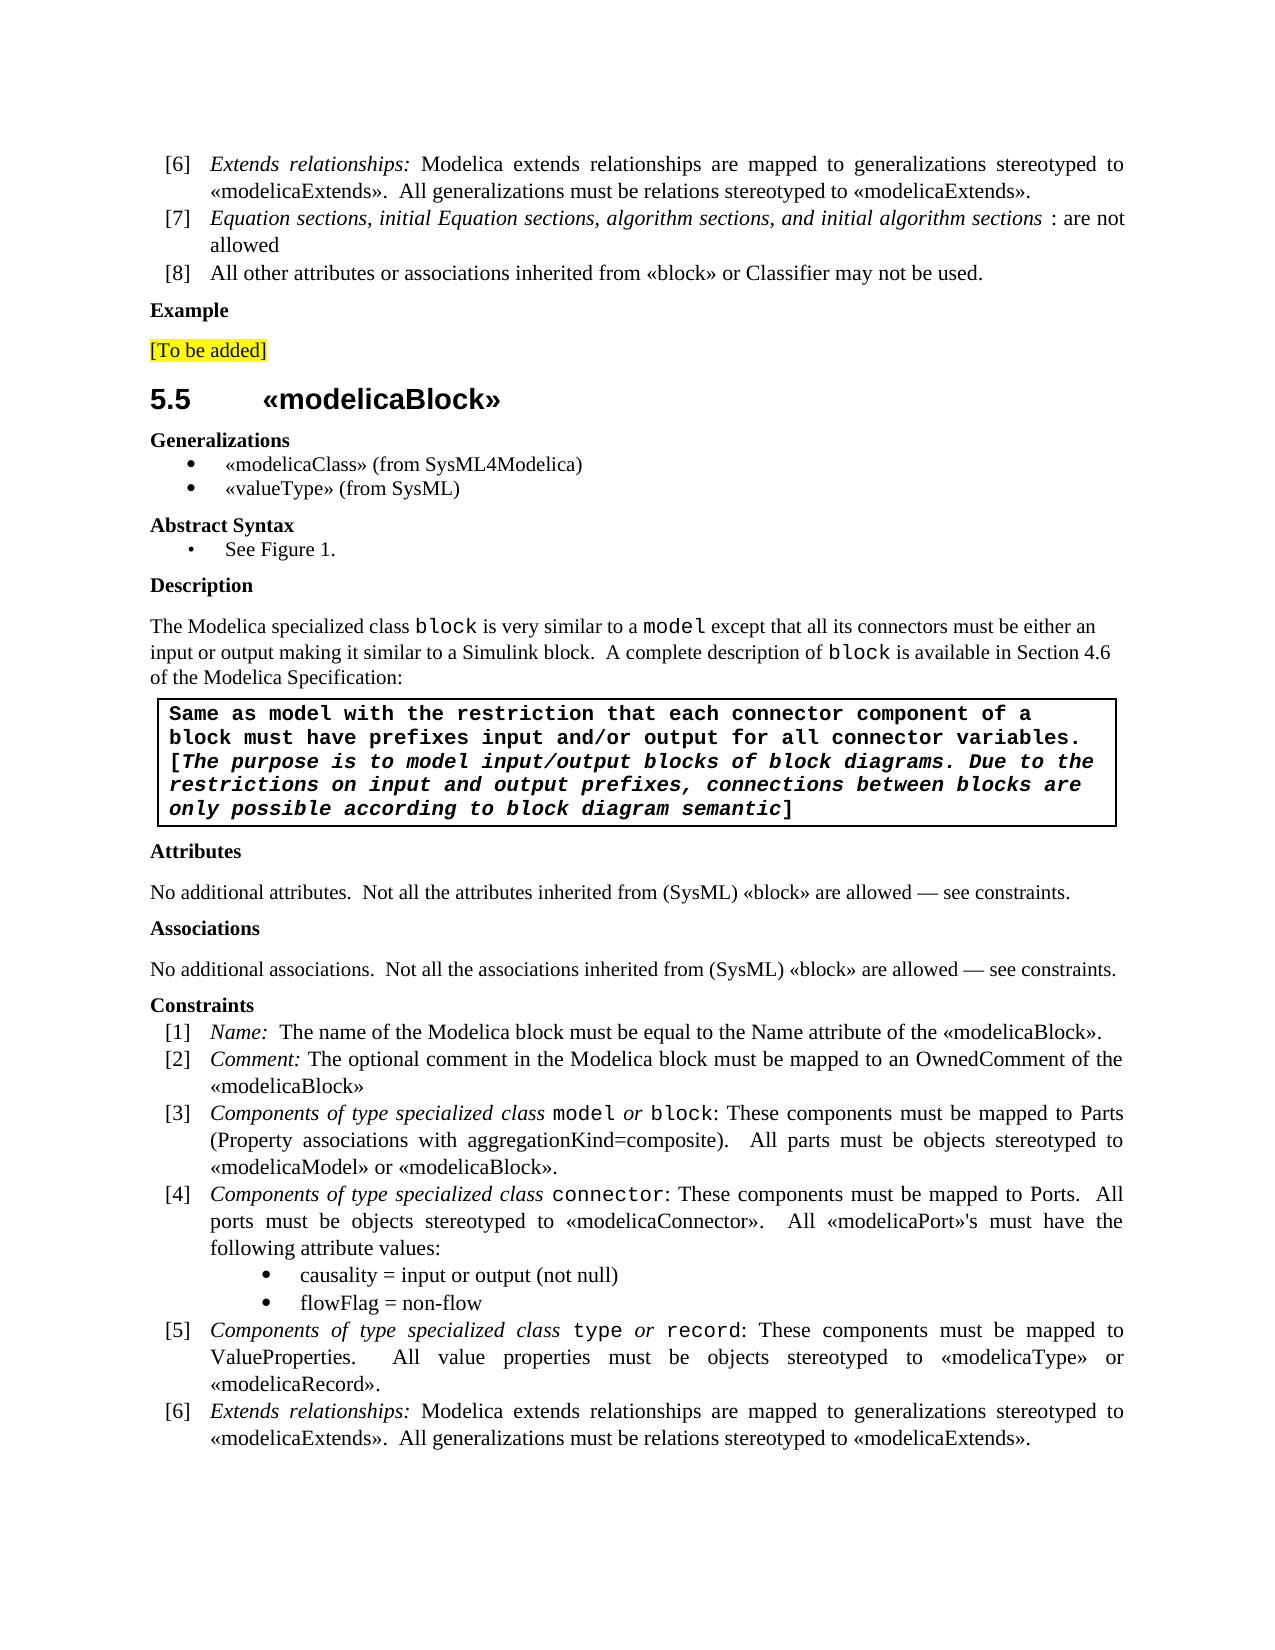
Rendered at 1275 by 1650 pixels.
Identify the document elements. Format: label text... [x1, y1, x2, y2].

table_header Same as model with the restriction that each connector component of a block must have prefixes input and/or output for all connector variables. [The purpose is to model input/output blocks of block diagrams. Due to the restrictions on input and output prefixes, connections between blocks are only possible according to block diagram semantic] [159, 700, 1115, 825]
subtitle Generalizations [150, 428, 1125, 452]
list Components of type specialized class connector: These components must be mapped to Ports. All ports must be objects stereotyped to «modelicaConnector». All «modelicaPort»'s must have the following attribute values: [165, 1180, 1125, 1261]
list Comment: The optional comment in the Modelica block must be mapped to an OwnedComment of the «modelicaBlock» [165, 1044, 1125, 1099]
subtitle Associations [150, 916, 1125, 940]
list Components of type specialized class model or block: These components must be mapped to Parts (Property associations with aggregationKind=composite). All parts must be objects stereotyped to «modelicaModel» or «modelicaBlock». [165, 1099, 1125, 1180]
text No additional associations. Not all the associations inherited from (SysML) «block» are allowed — see constraints. [150, 957, 1125, 981]
subtitle Attributes [150, 839, 1125, 863]
list Components of type specialized class type or record: These components must be mapped to ValueProperties. All value properties must be objects stereotyped to «modelicaType» or «modelicaRecord». [165, 1315, 1125, 1397]
subtitle Constraints [150, 993, 1125, 1017]
text No additional attributes. Not all the attributes inherited from (SysML) «block» are allowed — see constraints. [150, 880, 1125, 904]
list Name: The name of the Modelica block must be equal to the Name attribute of the «modelicaBlock». [165, 1017, 1125, 1044]
list All other attributes or associations inherited from «block» or Classifier may not be used. [165, 258, 1125, 285]
list Equation sections, initial Equation sections, algorithm sections, and initial algorithm sections : are not allowed [165, 204, 1125, 258]
list flowFlag = non-flow [262, 1288, 1125, 1315]
list «valueType» (from SysML) [187, 476, 1125, 500]
list Extends relationships: Modelica extends relationships are mapped to generalizations stereotyped to «modelicaExtends». All generalizations must be relations stereotyped to «modelicaExtends». [165, 1397, 1125, 1451]
subtitle Example [150, 298, 1125, 322]
subtitle Description [150, 573, 1125, 597]
subtitle «modelicaBlock» [150, 382, 1125, 416]
text The Modelica specialized class block is very similar to a model except that all its connectors must be either an input or output making it similar to a Simulink block. A complete description of block is available in Section 4.6 of the Modelica Specification: [150, 614, 1125, 689]
list See Figure 1. [187, 537, 1125, 561]
list Extends relationships: Modelica extends relationships are mapped to generalizations stereotyped to «modelicaExtends». All generalizations must be relations stereotyped to «modelicaExtends». [165, 150, 1125, 204]
list causality = input or output (not null) [262, 1261, 1125, 1288]
subtitle Abstract Syntax [150, 513, 1125, 537]
text [To be added] [150, 338, 1125, 362]
list «modelicaClass» (from SysML4Modelica) [187, 452, 1125, 476]
